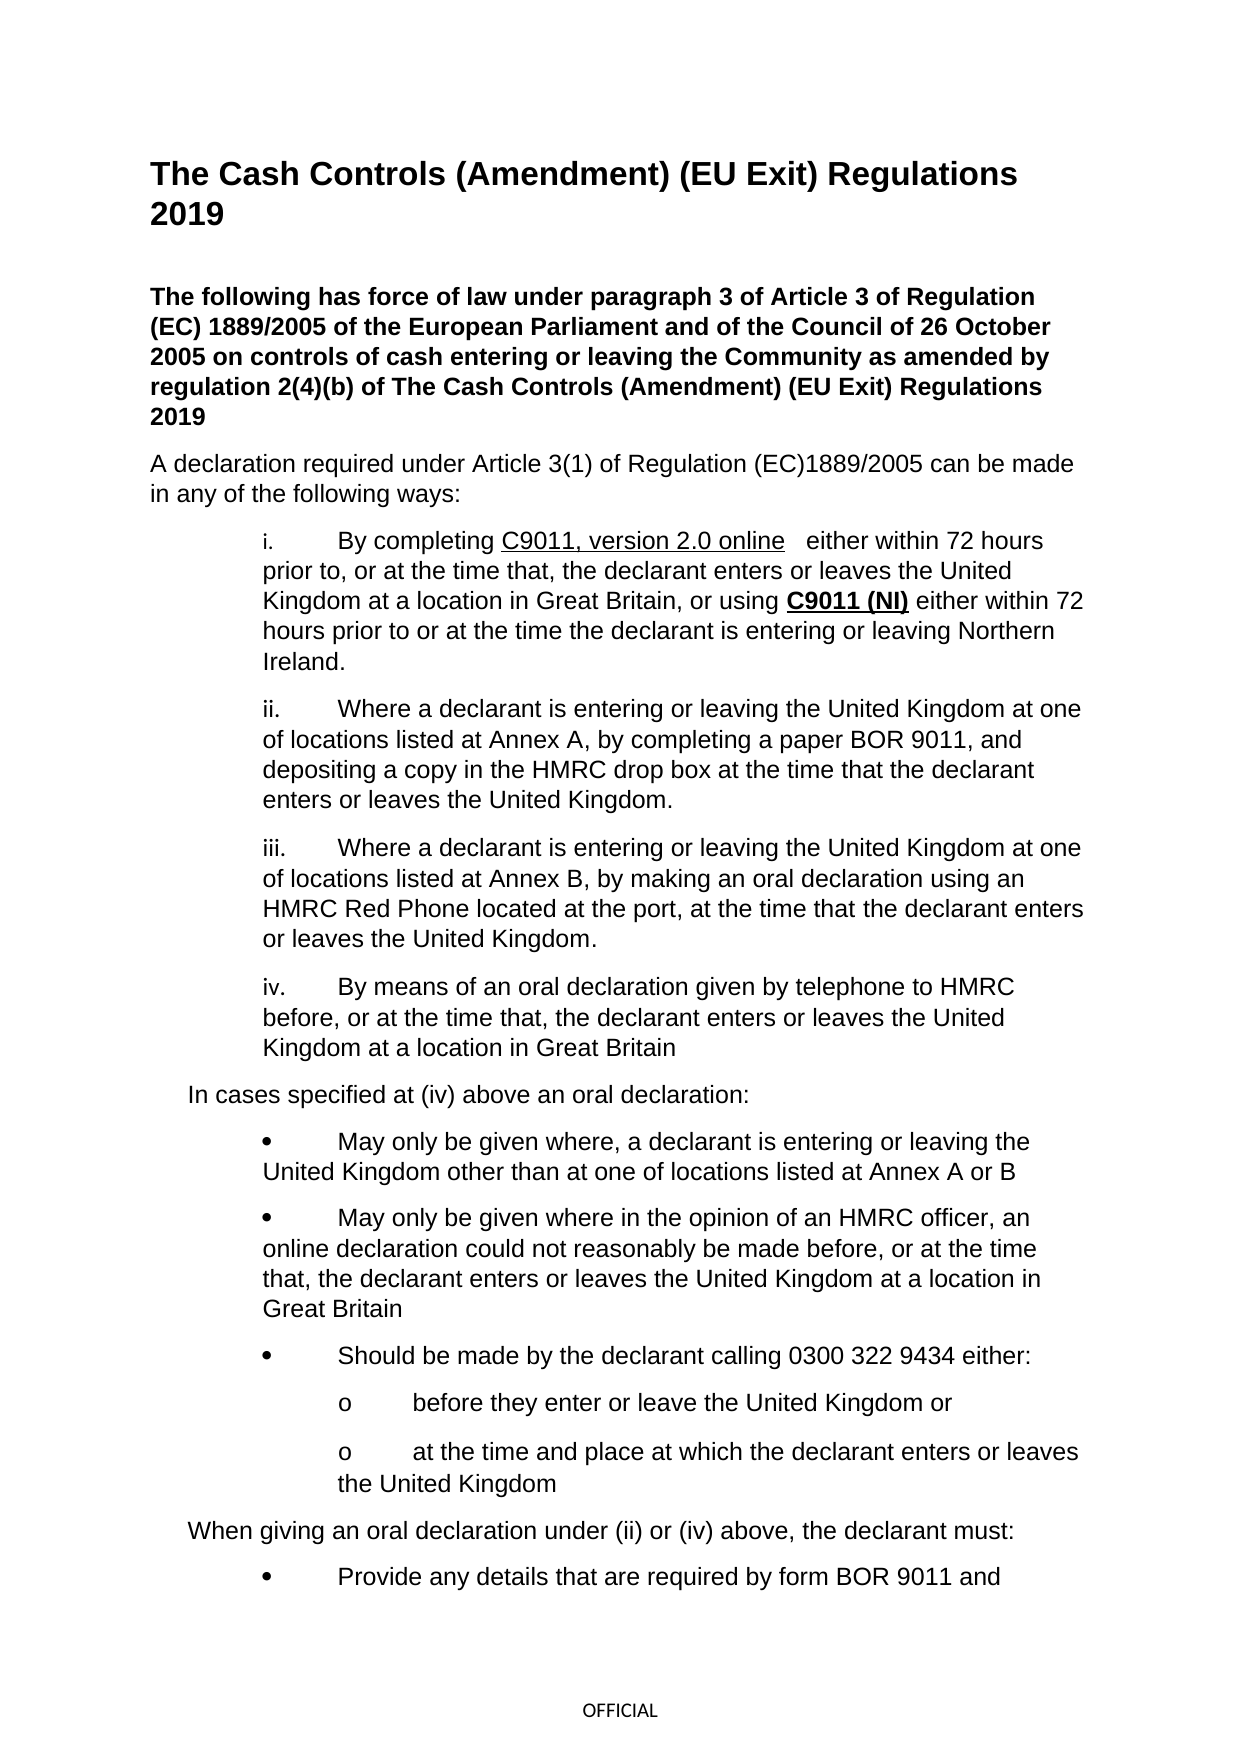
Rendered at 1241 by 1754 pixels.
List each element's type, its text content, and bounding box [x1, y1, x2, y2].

list May only be given where, a declarant is entering or leaving the United Kingdom other than at one of locations listed at Annex A or B [262, 1126, 1090, 1185]
list Where a declarant is entering or leaving the United Kingdom at one of locations listed at Annex B, by making an oral declaration using an HMRC Red Phone located at the port, at the time that the declarant enters or leaves the United Kingdom. [262, 832, 1090, 953]
list Where a declarant is entering or leaving the United Kingdom at one of locations listed at Annex A, by completing a paper BOR 9011, and depositing a copy in the HMRC drop box at the time that the declarant enters or leaves the United Kingdom. [262, 693, 1090, 814]
text A declaration required under Article 3(1) of Regulation (EC)1889/2005 can be made in any of the following ways: [150, 449, 1090, 508]
subtitle The Cash Controls (Amendment) (EU Exit) Regulations 2019 [150, 154, 1090, 233]
text In cases specified at (iv) above an oral declaration: [187, 1080, 1090, 1108]
list Provide any details that are required by form BOR 9011 and [262, 1562, 1090, 1591]
list at the time and place at which the declarant enters or leaves the United Kingdom [337, 1437, 1090, 1498]
list Should be made by the declarant calling 0300 322 9434 either: [262, 1341, 1090, 1369]
text The following has force of law under paragraph 3 of Article 3 of Regulation (EC) 1889/2005 of the European Parliament and of the Council of 26 October 2005 on controls of cash entering or leaving the Community as amended by regulation 2(4)(b) of The Cash Controls (Amendment) (EU Exit) Regulations 2019 [150, 282, 1090, 431]
text When giving an oral declaration under (ii) or (iv) above, the declarant must: [187, 1516, 1090, 1544]
list By completing C9011, version 2.0 online either within 72 hours prior to, or at the time that, the declarant enters or leaves the United Kingdom at a location in Great Britain, or using C9011 (NI) either within 72 hours prior to or at the time the declarant is entering or leaving Northern Ireland. [262, 526, 1090, 675]
list before they enter or leave the United Kingdom or [337, 1387, 1090, 1418]
list By means of an oral declaration given by telephone to HMRC before, or at the time that, the declarant enters or leaves the United Kingdom at a location in Great Britain [262, 971, 1090, 1062]
list May only be given where in the opinion of an HMRC officer, an online declaration could not reasonably be made before, or at the time that, the declarant enters or leaves the United Kingdom at a location in Great Britain [262, 1203, 1090, 1323]
